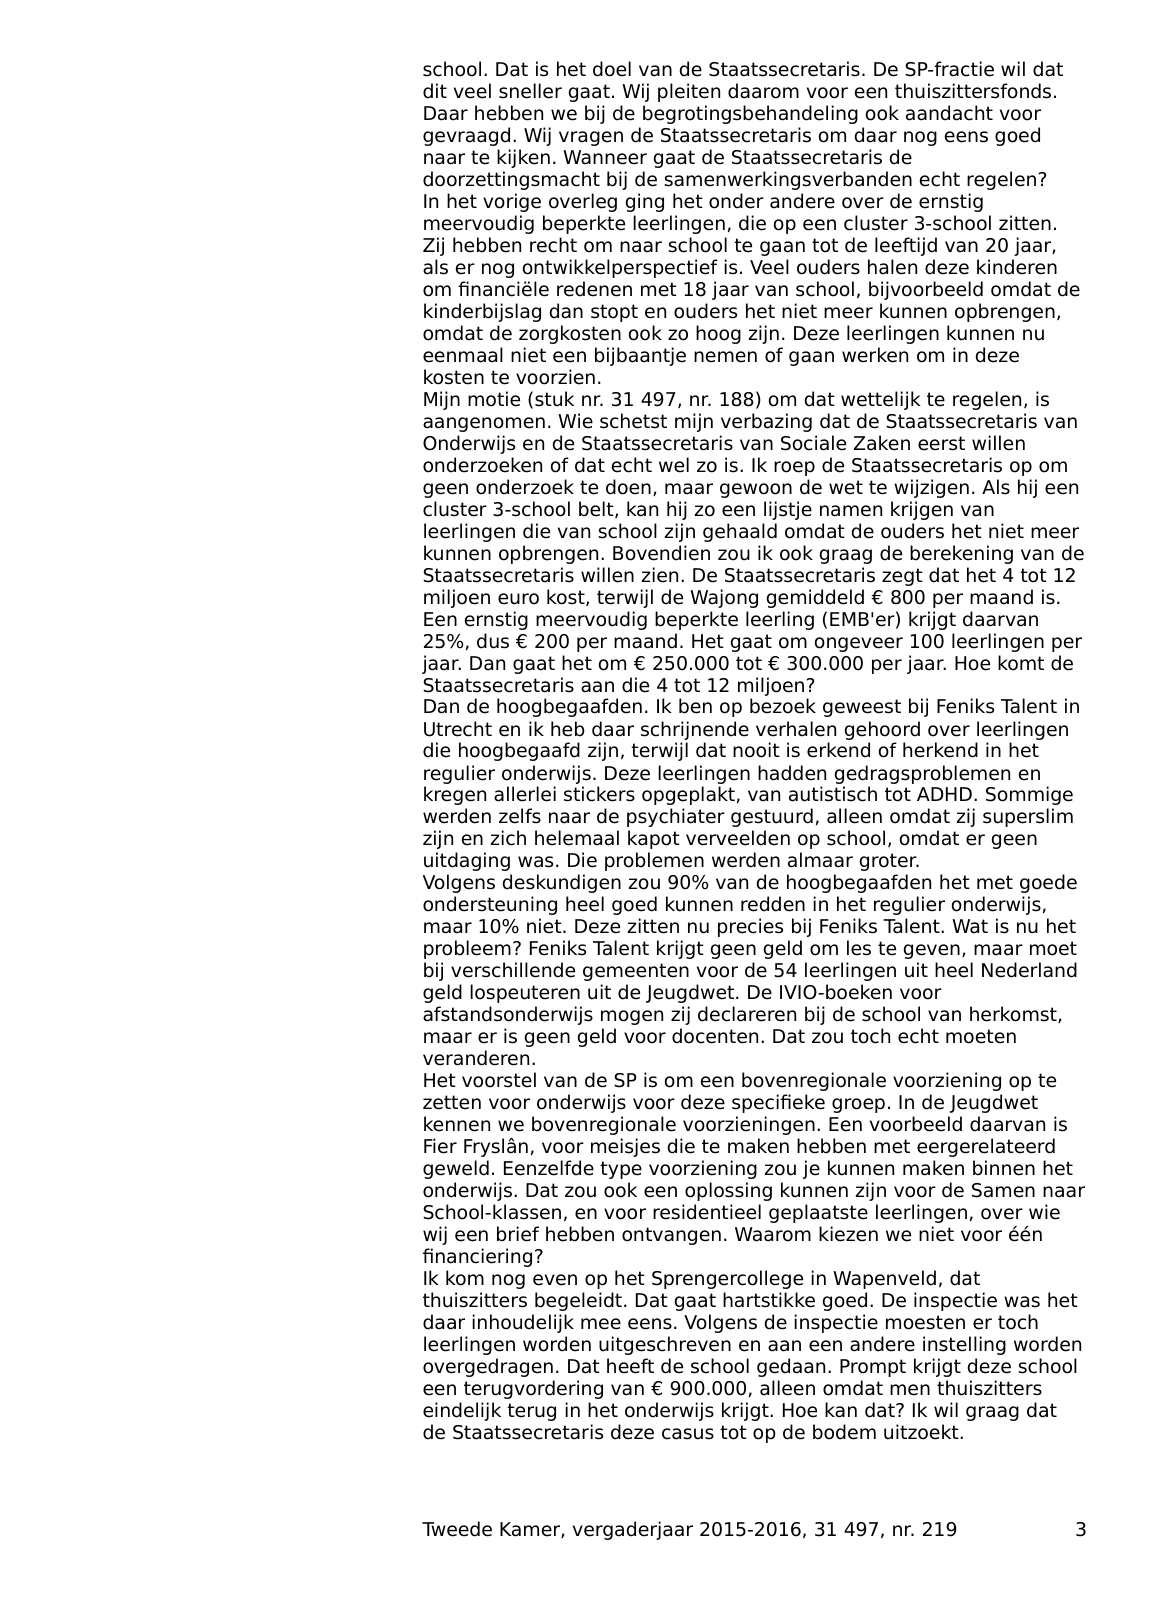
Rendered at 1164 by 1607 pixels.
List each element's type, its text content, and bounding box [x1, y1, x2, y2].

text In het vorige overleg ging het onder andere over de ernstig meervoudig beperkte leerlingen, die op een cluster 3-school zitten. Zij hebben recht om naar school te gaan tot de leeftijd van 20 jaar, als er nog ontwikkelperspectief is. Veel ouders halen deze kinderen om financiële redenen met 18 jaar van school, bijvoorbeeld omdat de kinderbijslag dan stopt en ouders het niet meer kunnen opbrengen, omdat de zorgkosten ook zo hoog zijn. Deze leerlingen kunnen nu eenmaal niet een bijbaantje nemen of gaan werken om in deze kosten te voorzien. [422, 191, 1087, 389]
text Ik kom nog even op het Sprengercollege in Wapenveld, dat thuiszitters begeleidt. Dat gaat hartstikke goed. De inspectie was het daar inhoudelijk mee eens. Volgens de inspectie moesten er toch leerlingen worden uitgeschreven en aan een andere instelling worden overgedragen. Dat heeft de school gedaan. Prompt krijgt deze school een terugvordering van € 900.000, alleen omdat men thuiszitters eindelijk terug in het onderwijs krijgt. Hoe kan dat? Ik wil graag dat de Staatssecretaris deze casus tot op de bodem uitzoekt. [422, 1268, 1087, 1444]
text school. Dat is het doel van de Staatssecretaris. De SP-fractie wil dat dit veel sneller gaat. Wij pleiten daarom voor een thuiszittersfonds. Daar hebben we bij de begrotingsbehandeling ook aandacht voor gevraagd. Wij vragen de Staatssecretaris om daar nog eens goed naar te kijken. Wanneer gaat de Staatssecretaris de doorzettingsmacht bij de samenwerkingsverbanden echt regelen? [422, 59, 1087, 191]
text Mijn motie (stuk nr. 31 497, nr. 188) om dat wettelijk te regelen, is aangenomen. Wie schetst mijn verbazing dat de Staatssecretaris van Onderwijs en de Staatssecretaris van Sociale Zaken eerst willen onderzoeken of dat echt wel zo is. Ik roep de Staatssecretaris op om geen onderzoek te doen, maar gewoon de wet te wijzigen. Als hij een cluster 3-school belt, kan hij zo een lijstje namen krijgen van leerlingen die van school zijn gehaald omdat de ouders het niet meer kunnen opbrengen. Bovendien zou ik ook graag de berekening van de Staatssecretaris willen zien. De Staatssecretaris zegt dat het 4 tot 12 miljoen euro kost, terwijl de Wajong gemiddeld € 800 per maand is. Een ernstig meervoudig beperkte leerling (EMB'er) krijgt daarvan 25%, dus € 200 per maand. Het gaat om ongeveer 100 leerlingen per jaar. Dan gaat het om € 250.000 tot € 300.000 per jaar. Hoe komt de Staatssecretaris aan die 4 tot 12 miljoen? [422, 389, 1087, 696]
text Volgens deskundigen zou 90% van de hoogbegaafden het met goede ondersteuning heel goed kunnen redden in het regulier onderwijs, maar 10% niet. Deze zitten nu precies bij Feniks Talent. Wat is nu het probleem? Feniks Talent krijgt geen geld om les te geven, maar moet bij verschillende gemeenten voor de 54 leerlingen uit heel Nederland geld lospeuteren uit de Jeugdwet. De IVIO-boeken voor afstandsonderwijs mogen zij declareren bij de school van herkomst, maar er is geen geld voor docenten. Dat zou toch echt moeten veranderen. [422, 872, 1087, 1070]
text Het voorstel van de SP is om een bovenregionale voorziening op te zetten voor onderwijs voor deze specifieke groep. In de Jeugdwet kennen we bovenregionale voorzieningen. Een voorbeeld daarvan is Fier Fryslân, voor meisjes die te maken hebben met eergerelateerd geweld. Eenzelfde type voorziening zou je kunnen maken binnen het onderwijs. Dat zou ook een oplossing kunnen zijn voor de Samen naar School-klassen, en voor residentieel geplaatste leerlingen, over wie wij een brief hebben ontvangen. Waarom kiezen we niet voor één financiering? [422, 1070, 1087, 1268]
text Dan de hoogbegaafden. Ik ben op bezoek geweest bij Feniks Talent in Utrecht en ik heb daar schrijnende verhalen gehoord over leerlingen die hoogbegaafd zijn, terwijl dat nooit is erkend of herkend in het regulier onderwijs. Deze leerlingen hadden gedragsproblemen en kregen allerlei stickers opgeplakt, van autistisch tot ADHD. Sommige werden zelfs naar de psychiater gestuurd, alleen omdat zij superslim zijn en zich helemaal kapot verveelden op school, omdat er geen uitdaging was. Die problemen werden almaar groter. [422, 696, 1087, 872]
